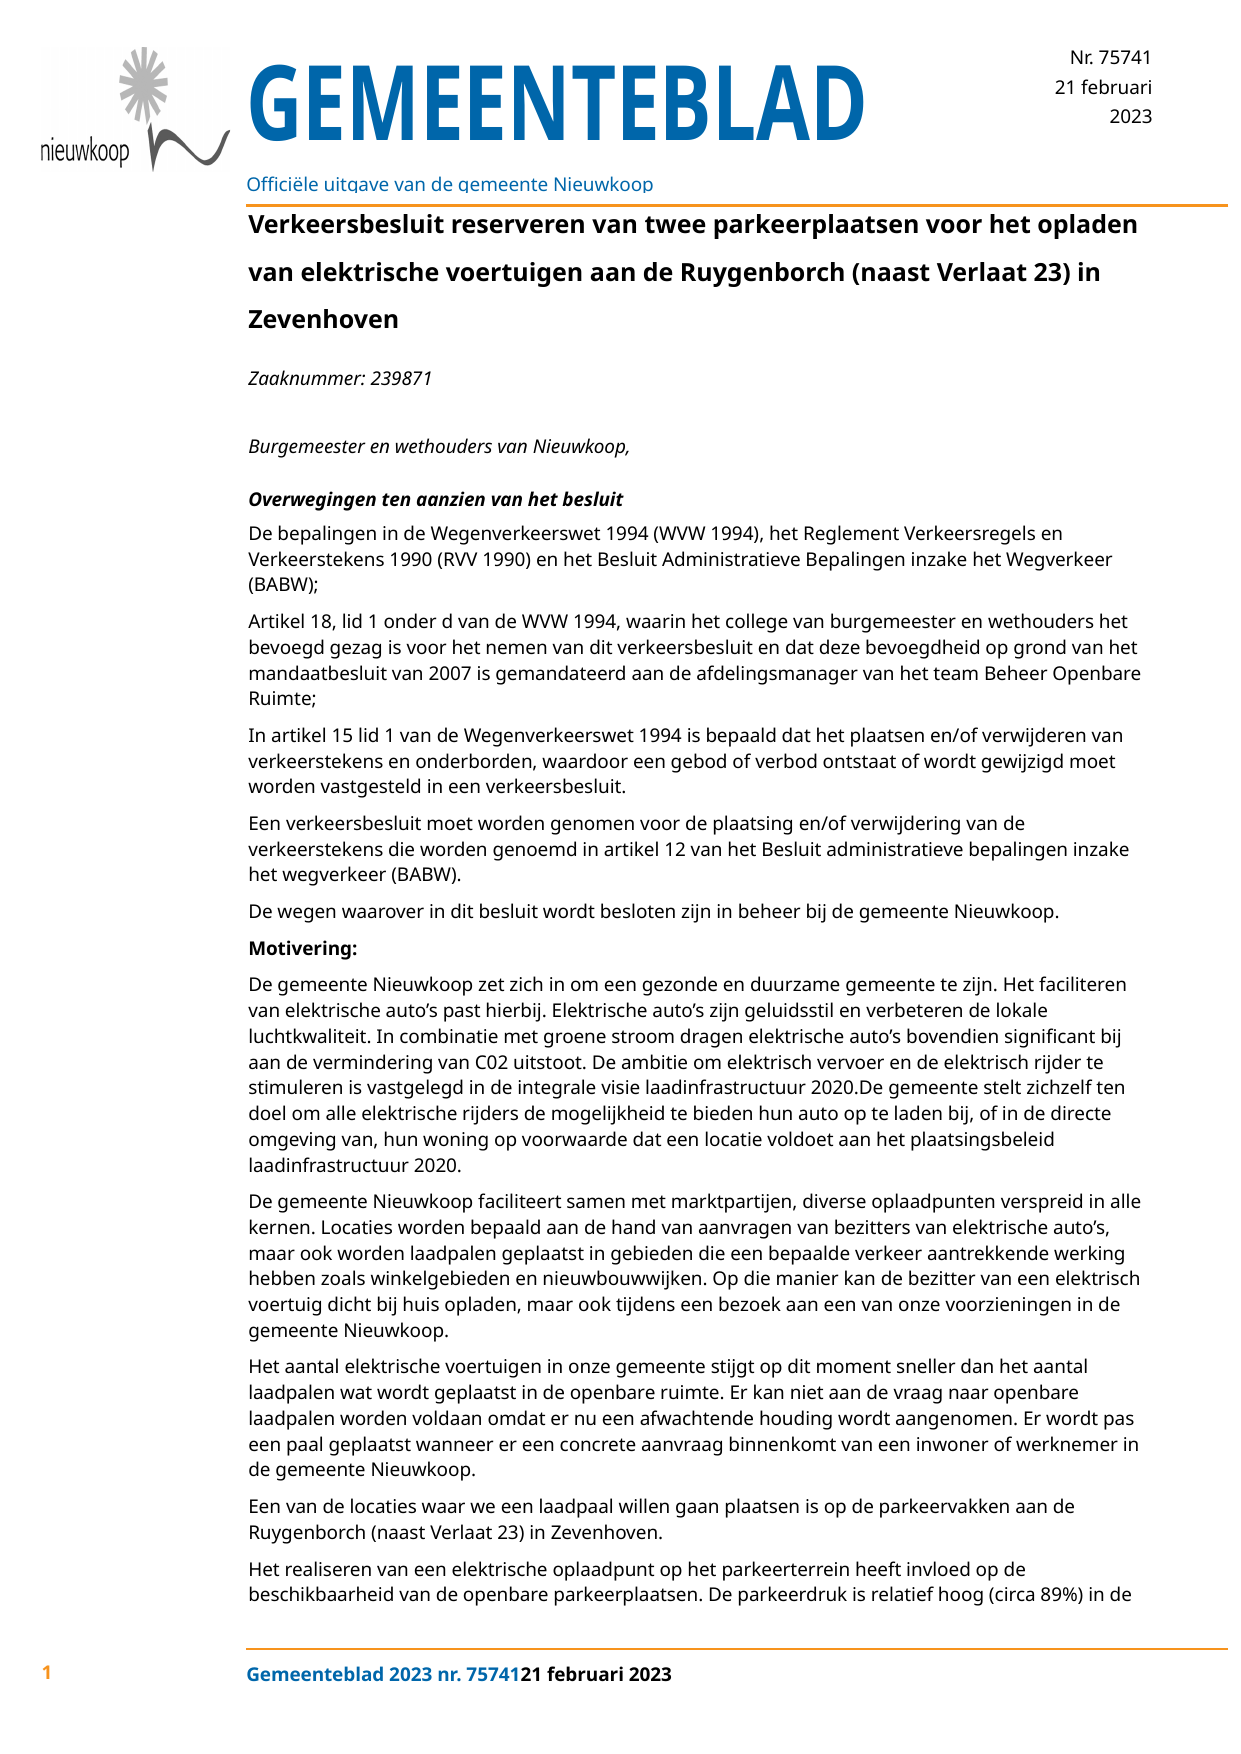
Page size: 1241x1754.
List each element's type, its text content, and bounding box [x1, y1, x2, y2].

text Het aantal elektrische voertuigen in onze gemeente stijgt op dit moment sneller dan het aantal laadpalen wat wordt geplaatst in de openbare ruimte. Er kan niet aan de vraag naar openbare laadpalen worden voldaan omdat er nu een afwachtende houding wordt aangenomen. Er wordt pas een paal geplaatst wanneer er een concrete aanvraag binnenkomt van een inwoner of werknemer in de gemeente Nieuwkoop. [248, 1354, 1152, 1482]
text De bepalingen in de Wegenverkeerswet 1994 (WVW 1994), het Reglement Verkeersregels en Verkeerstekens 1990 (RVV 1990) en het Besluit Administratieve Bepalingen inzake het Wegverkeer (BABW); [248, 520, 1152, 597]
text Verkeersbesluit reserveren van twee parkeerplaatsen voor het opladen van elektrische voertuigen aan de Ruygenborch (naast Verlaat 23) in Zevenhoven [248, 207, 1152, 336]
text Motivering: [248, 935, 1152, 961]
text De gemeente Nieuwkoop zet zich in om een gezonde en duurzame gemeente te zijn. Het faciliteren van elektrische auto’s past hierbij. Elektrische auto’s zijn geluidsstil en verbeteren de lokale luchtkwaliteit. In combinatie met groene stroom dragen elektrische auto’s bovendien significant bij aan de vermindering van C02 uitstoot. De ambitie om elektrisch vervoer en de elektrisch rijder te stimuleren is vastgelegd in de integrale visie laadinfrastructuur 2020.De gemeente stelt zichzelf ten doel om alle elektrische rijders de mogelijkheid te bieden hun auto op te laden bij, of in de directe omgeving van, hun woning op voorwaarde dat een locatie voldoet aan het plaatsingsbeleid laadinfrastructuur 2020. [248, 972, 1152, 1177]
text De wegen waarover in dit besluit wordt besloten zijn in beheer bij de gemeente Nieuwkoop. [248, 898, 1152, 924]
text Een verkeersbesluit moet worden genomen voor de plaatsing en/of verwijdering van de verkeerstekens die worden genoemd in artikel 12 van het Besluit administratieve bepalingen inzake het wegverkeer (BABW). [248, 810, 1152, 887]
text In artikel 15 lid 1 van de Wegenverkeerswet 1994 is bepaald dat het plaatsen en/of verwijderen van verkeerstekens en onderborden, waardoor een gebod of verbod ontstaat of wordt gewijzigd moet worden vastgesteld in een verkeersbesluit. [248, 722, 1152, 799]
text De gemeente Nieuwkoop faciliteert samen met marktpartijen, diverse oplaadpunten verspreid in alle kernen. Locaties worden bepaald aan de hand van aanvragen van bezitters van elektrische auto’s, maar ook worden laadpalen geplaatst in gebieden die een bepaalde verkeer aantrekkende werking hebben zoals winkelgebieden en nieuwbouwwijken. Op die manier kan de bezitter van een elektrisch voertuig dicht bij huis opladen, maar ook tijdens een bezoek aan een van onze voorzieningen in de gemeente Nieuwkoop. [248, 1188, 1152, 1343]
text Het realiseren van een elektrische oplaadpunt op het parkeerterrein heeft invloed op de beschikbaarheid van de openbare parkeerplaatsen. De parkeerdruk is relatief hoog (circa 89%) in de [248, 1556, 1152, 1607]
text Overwegingen ten aanzien van het besluit [248, 486, 1152, 512]
text Artikel 18, lid 1 onder d van de WVW 1994, waarin het college van burgemeester en wethouders het bevoegd gezag is voor het nemen van dit verkeersbesluit en dat deze bevoegdheid op grond van het mandaatbesluit van 2007 is gemandateerd aan de afdelingsmanager van het team Beheer Openbare Ruimte; [248, 608, 1152, 711]
picture [41, 47, 231, 172]
text Burgemeester en wethouders van Nieuwkoop, [248, 433, 1152, 459]
text Een van de locaties waar we een laadpaal willen gaan plaatsen is op de parkeervakken aan de Ruygenborch (naast Verlaat 23) in Zevenhoven. [248, 1493, 1152, 1545]
text Zaaknummer: 239871 [248, 366, 1152, 391]
